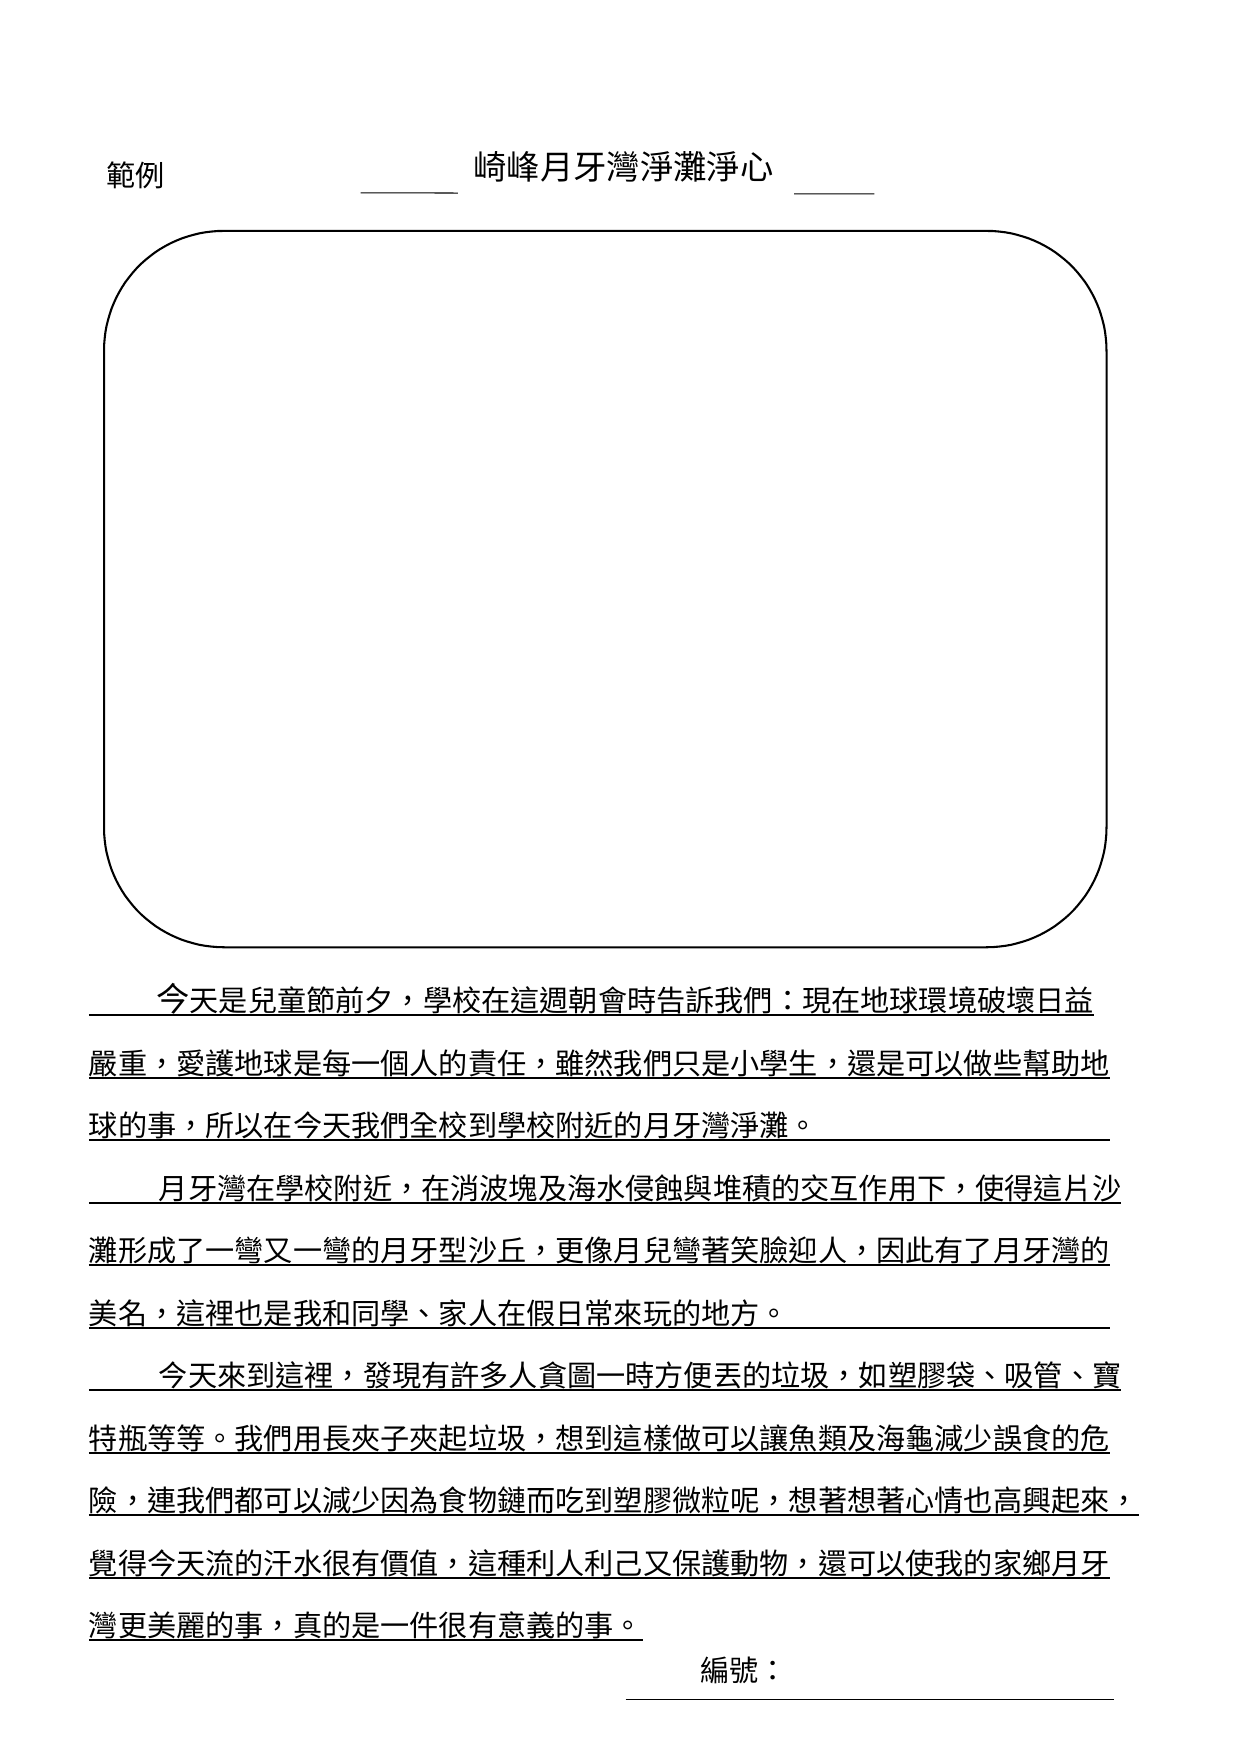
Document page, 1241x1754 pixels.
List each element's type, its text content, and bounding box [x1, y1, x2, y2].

text 範例 [89, 136, 458, 199]
text 今天是兒童節前夕，學校在這週朝會時告訴我們：現在地球環境破壞日益嚴重，愛護地球是每一個人的責任，雖然我們只是小學生，還是可以做些幫助地球的事，所以在今天我們全校到學校附近的月牙灣淨灘。 [89, 962, 1122, 1149]
text [794, 136, 1122, 199]
text 今天來到這裡，發現有許多人貪圖一時方便丟的垃圾，如塑膠袋、吸管、寶特瓶等等。我們用長夾子夾起垃圾，想到這樣做可以讓魚類及海龜減少誤食的危險，連我們都可以減少因為食物鏈而吃到塑膠微粒呢，想著想著心情也高興起來，覺得今天流的汗水很有價值，這種利人利己又保護動物，還可以使我的家鄉月牙灣更美麗的事，真的是一件很有意義的事。 [89, 1516, 1122, 1693]
text 編號： [700, 1648, 926, 1685]
text 月牙灣在學校附近，在消波塊及海水侵蝕與堆積的交互作用下，使得這片沙灘形成了一彎又一彎的月牙型沙丘，更像月兒彎著笑臉迎人，因此有了月牙灣的美名，這裡也是我和同學、家人在假日常來玩的地方。 [89, 1149, 1122, 1337]
text 崎峰月牙灣淨灘淨心 [473, 140, 779, 189]
text 今天來到這裡，發現有許多人貪圖一時方便丟的垃圾，如塑膠袋、吸管、寶特瓶等等。我們用長夾子夾起垃圾，想到這樣做可以讓魚類及海龜減少誤食的危險，連我們都可以減少因為食物鏈而吃到塑膠微粒呢，想著想著心情也高興起來，覺得今天流的汗水很有價值，這種利人利己又保護動物，還可以使我的家鄉月牙灣更美麗的事，真的是一件很有意義的事。 [89, 1337, 1122, 1514]
